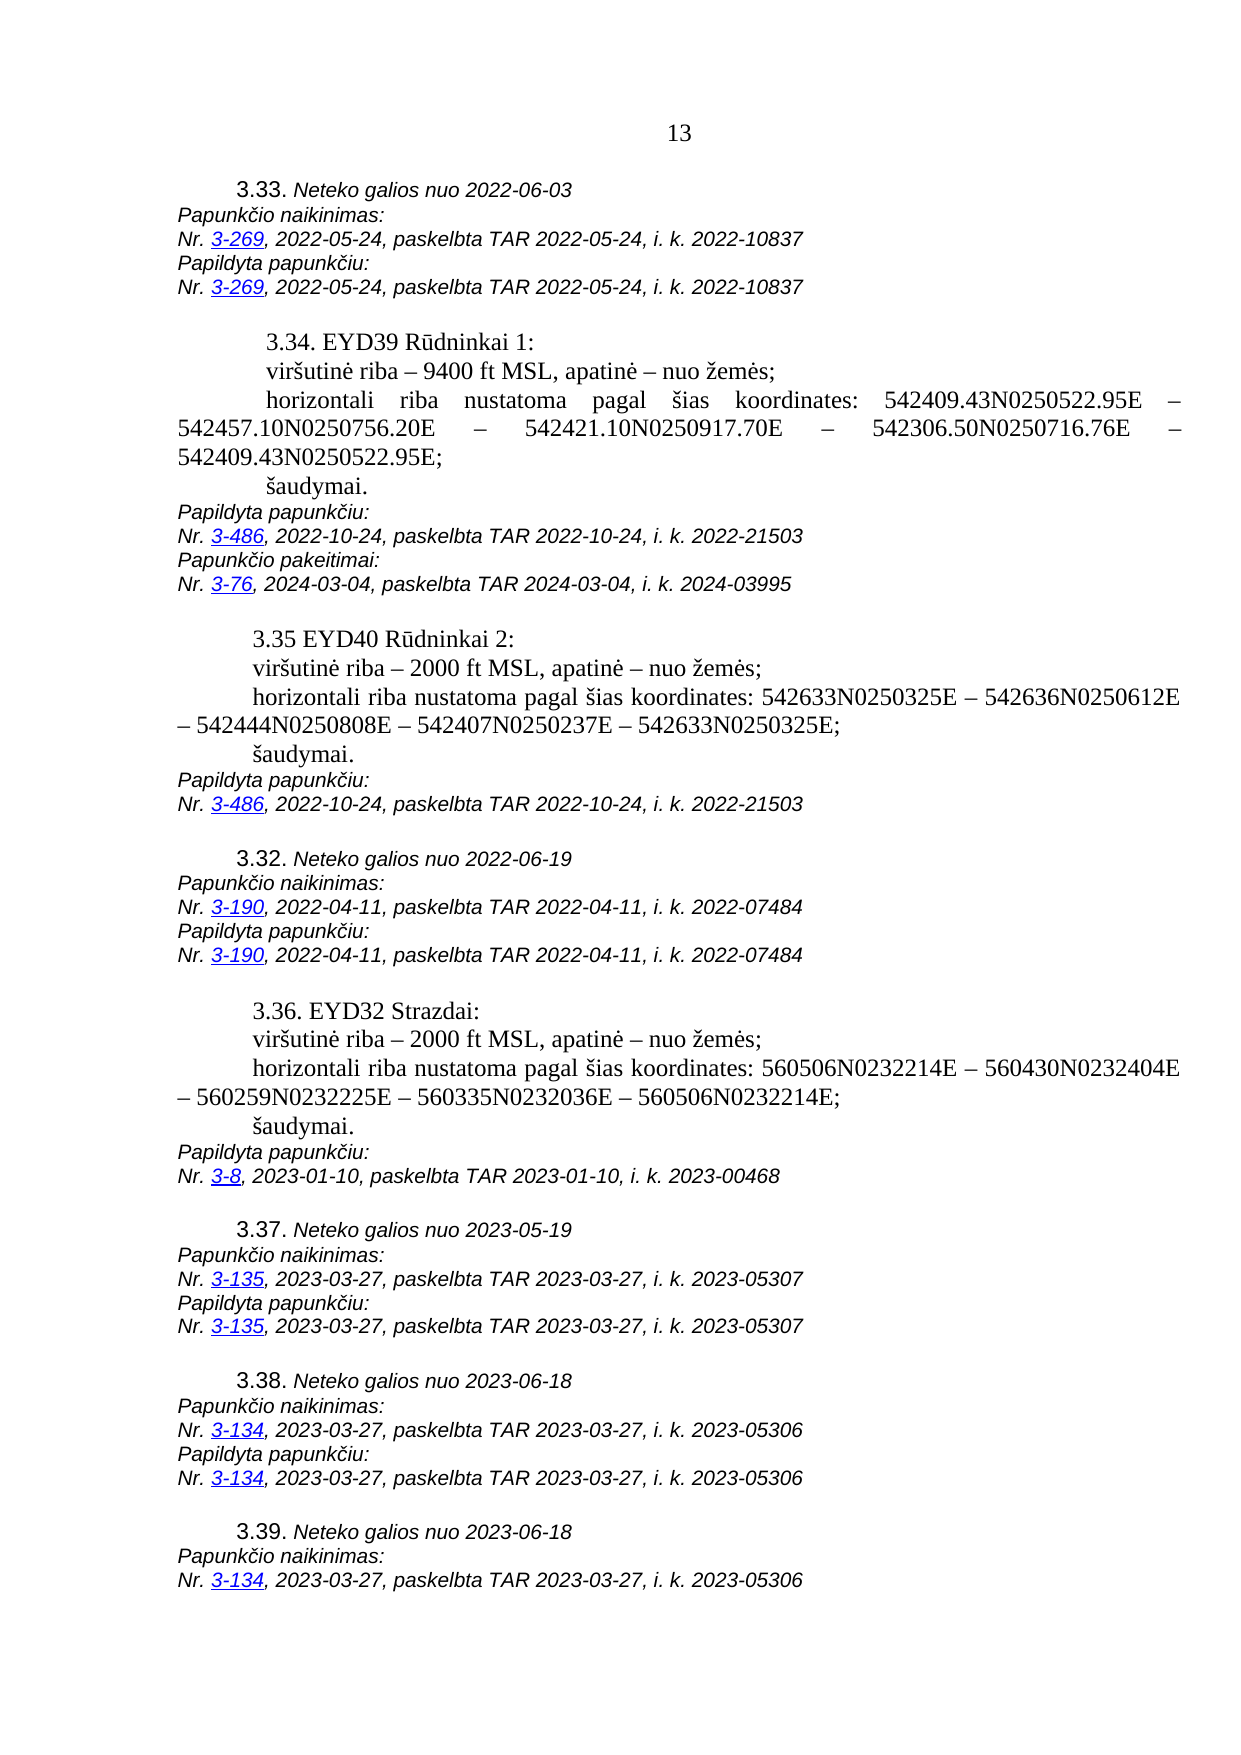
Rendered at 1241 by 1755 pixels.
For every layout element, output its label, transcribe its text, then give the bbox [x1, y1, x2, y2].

text 3.35 EYD40 Rūdninkai 2: [177, 624, 1181, 653]
text Papildyta papunkčiu: [177, 1139, 1181, 1163]
text Nr. 3-486, 2022-10-24, paskelbta TAR 2022-10-24, i. k. 2022-21503 [177, 524, 1181, 548]
text Nr. 3-8, 2023-01-10, paskelbta TAR 2023-01-10, i. k. 2023-00468 [177, 1163, 1181, 1187]
text Papildyta papunkčiu: [177, 500, 1181, 524]
text Papunkčio naikinimas: [177, 1544, 1181, 1568]
text 3.36. EYD32 Strazdai: [177, 996, 1181, 1024]
text horizontali riba nustatoma pagal šias koordinates: 560506N0232214E – 560430N0232404E – 560259N0232225E – 560335N0232036E – 560506N0232214E; [177, 1053, 1181, 1111]
text Nr. 3-134, 2023-03-27, paskelbta TAR 2023-03-27, i. k. 2023-05306 [177, 1465, 1181, 1489]
text Nr. 3-134, 2023-03-27, paskelbta TAR 2023-03-27, i. k. 2023-05306 [177, 1417, 1181, 1441]
text 3.39. Neteko galios nuo 2023-06-18 [177, 1518, 1181, 1544]
text viršutinė riba – 2000 ft MSL, apatinė – nuo žemės; [177, 653, 1181, 682]
text 3.33. Neteko galios nuo 2022-06-03 [177, 176, 1181, 203]
text viršutinė riba – 9400 ft MSL, apatinė – nuo žemės; [177, 356, 1181, 385]
text horizontali riba nustatoma pagal šias koordinates: 542409.43N0250522.95E – 542457.10N0250756.20E – 542421.10N0250917.70E – 542306.50N0250716.76E – 542409.43N0250522.95E; [177, 385, 1181, 471]
text 3.32. Neteko galios nuo 2022-06-19 [177, 845, 1181, 871]
text 3.37. Neteko galios nuo 2023-05-19 [177, 1216, 1181, 1242]
text Nr. 3-76, 2024-03-04, paskelbta TAR 2024-03-04, i. k. 2024-03995 [177, 572, 1181, 596]
text Nr. 3-269, 2022-05-24, paskelbta TAR 2022-05-24, i. k. 2022-10837 [177, 227, 1181, 251]
text Nr. 3-190, 2022-04-11, paskelbta TAR 2022-04-11, i. k. 2022-07484 [177, 943, 1181, 967]
text Papildyta papunkčiu: [177, 768, 1181, 792]
text šaudymai. [177, 1111, 1181, 1139]
text Nr. 3-134, 2023-03-27, paskelbta TAR 2023-03-27, i. k. 2023-05306 [177, 1568, 1181, 1592]
text Nr. 3-269, 2022-05-24, paskelbta TAR 2022-05-24, i. k. 2022-10837 [177, 274, 1181, 298]
text Papildyta papunkčiu: [177, 1441, 1181, 1465]
text horizontali riba nustatoma pagal šias koordinates: 542633N0250325E – 542636N0250612E – 542444N0250808E – 542407N0250237E – 542633N0250325E; [177, 682, 1181, 739]
text Papildyta papunkčiu: [177, 919, 1181, 943]
text šaudymai. [177, 739, 1181, 768]
text Papunkčio naikinimas: [177, 871, 1181, 895]
text šaudymai. [177, 471, 1181, 500]
text Papunkčio pakeitimai: [177, 548, 1181, 572]
text Papildyta papunkčiu: [177, 251, 1181, 274]
text Papunkčio naikinimas: [177, 203, 1181, 227]
text Nr. 3-190, 2022-04-11, paskelbta TAR 2022-04-11, i. k. 2022-07484 [177, 895, 1181, 919]
text Papunkčio naikinimas: [177, 1242, 1181, 1266]
text Papildyta papunkčiu: [177, 1290, 1181, 1314]
text Nr. 3-135, 2023-03-27, paskelbta TAR 2023-03-27, i. k. 2023-05307 [177, 1314, 1181, 1338]
text viršutinė riba – 2000 ft MSL, apatinė – nuo žemės; [177, 1024, 1181, 1053]
text Nr. 3-135, 2023-03-27, paskelbta TAR 2023-03-27, i. k. 2023-05307 [177, 1266, 1181, 1290]
text 3.34. EYD39 Rūdninkai 1: [177, 327, 1181, 356]
text Nr. 3-486, 2022-10-24, paskelbta TAR 2022-10-24, i. k. 2022-21503 [177, 792, 1181, 816]
text 3.38. Neteko galios nuo 2023-06-18 [177, 1367, 1181, 1393]
text Papunkčio naikinimas: [177, 1393, 1181, 1417]
